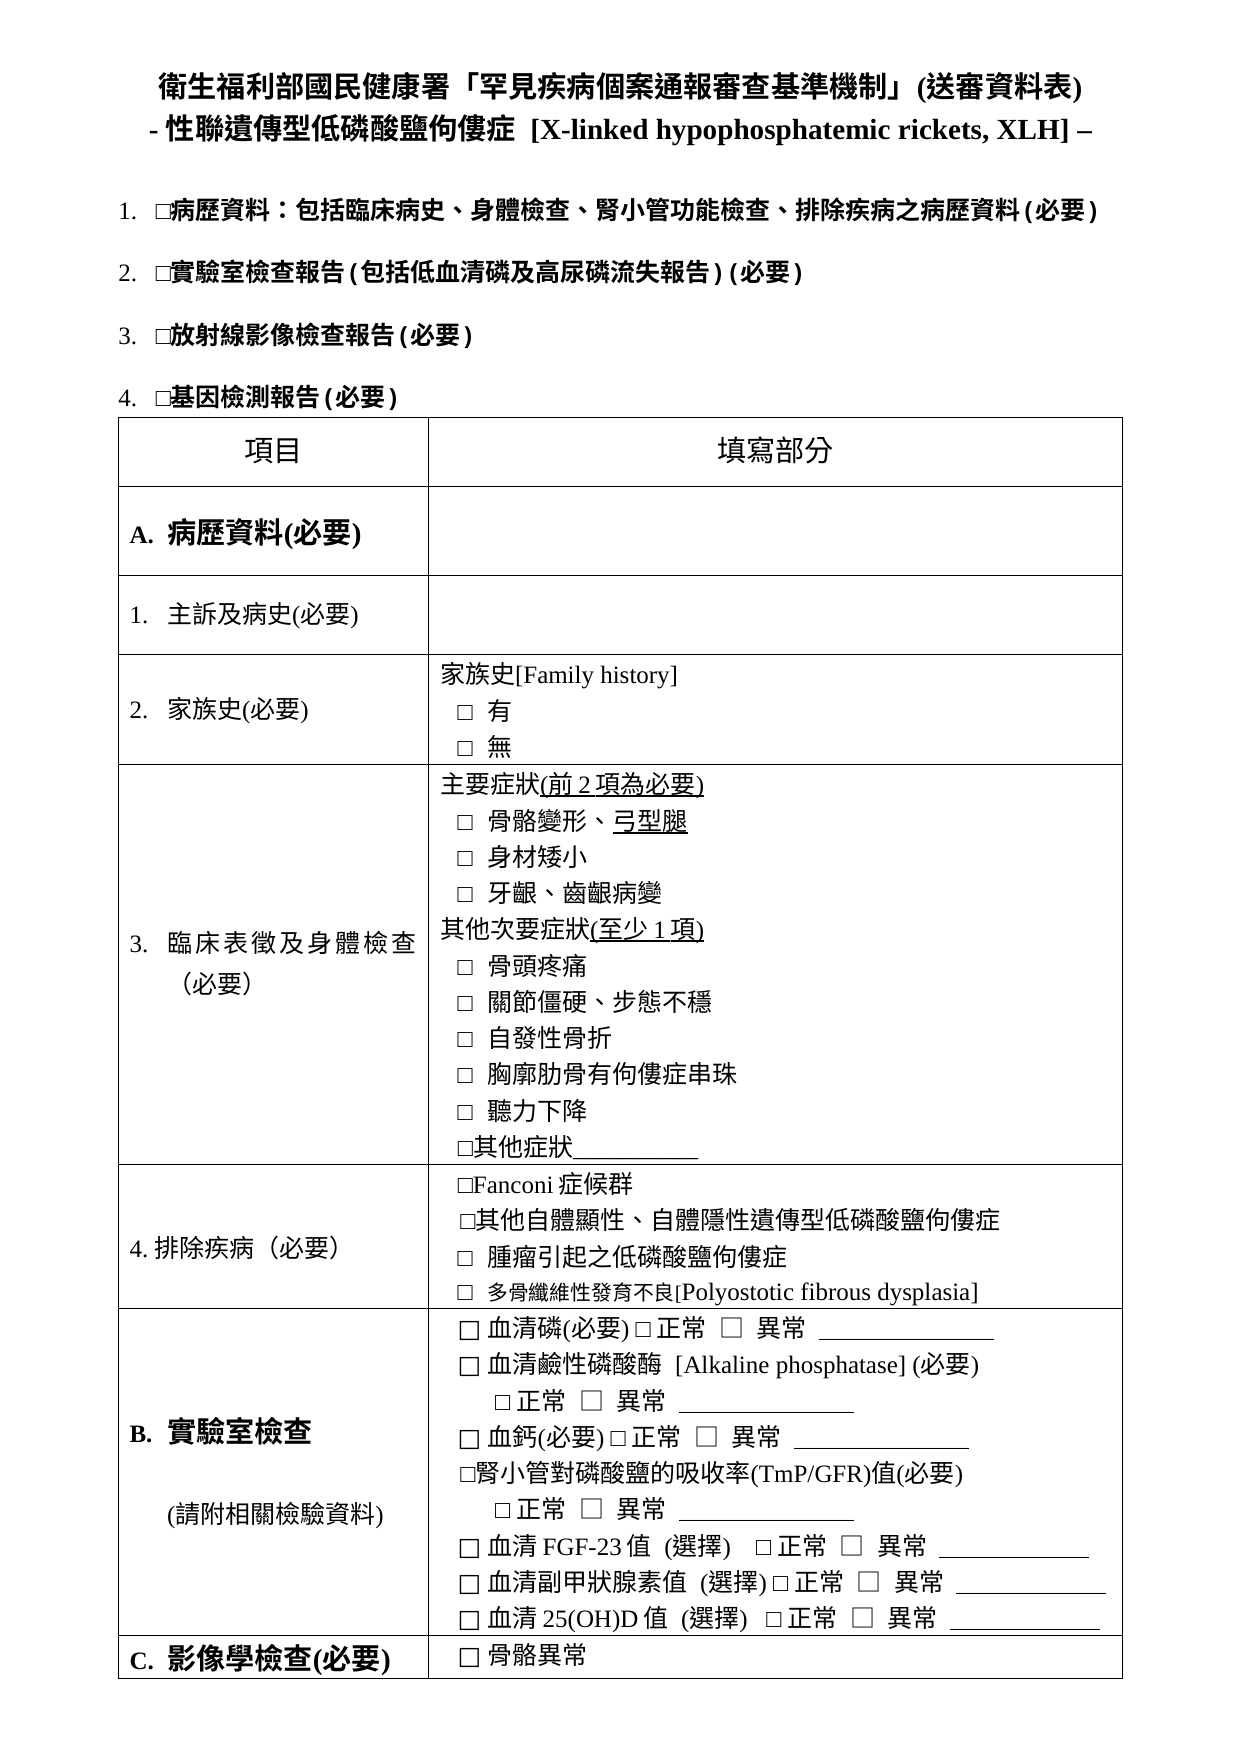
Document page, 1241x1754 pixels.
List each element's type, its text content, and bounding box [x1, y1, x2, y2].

table_header 填寫部分 [429, 418, 1122, 486]
list □病歷資料：包括臨床病史、身體檢查、腎小管功能檢查、排除疾病之病歷資料(必要) [118, 167, 1122, 229]
table_cell 主訴及病史(必要) [119, 576, 428, 654]
table_cell [429, 487, 1122, 575]
list □放射線影像檢查報告(必要) [118, 292, 1122, 354]
table_cell 家族史(必要) [119, 655, 428, 764]
table_cell 骨骼異常 其他異常 [429, 1636, 1122, 1678]
text 衛生福利部國民健康署「罕見疾病個案通報審查基準機制」(送審資料表) - 性聯遺傳型低磷酸鹽佝僂症 [X-linked hypophosphatemic rickets, XLH] – [118, 64, 1122, 148]
table_cell 主要症狀(前2項為必要) 骨骼變形、弓型腿 身材矮小 牙齦、齒齦病變 其他次要症狀(至少1項) 骨頭疼痛 關節僵硬、步態不穩 自發性骨折 胸廓肋骨有佝僂症串珠 聽力下降 □其他症狀__________ [429, 765, 1122, 1163]
table_cell 臨床表徵及身體檢查（必要） [119, 765, 428, 1163]
table_cell 4. 排除疾病（必要） [119, 1165, 428, 1307]
list □實驗室檢查報告(包括低血清磷及高尿磷流失報告)(必要) [118, 229, 1122, 292]
list □基因檢測報告(必要) [118, 354, 1122, 417]
table_cell □Fanconi症候群 □其他自體顯性、自體隱性遺傳型低磷酸鹽佝僂症 腫瘤引起之低磷酸鹽佝僂症 多骨纖維性發育不良[Polyostotic fibrous dysplasia] [429, 1165, 1122, 1307]
table_cell 病歷資料(必要) [119, 487, 428, 575]
table_header 項目 [119, 418, 428, 486]
table_cell 實驗室檢查 (請附相關檢驗資料) [119, 1309, 428, 1635]
table_cell [429, 576, 1122, 654]
table_cell 家族史[Family history] 有 無 [429, 655, 1122, 764]
table_cell 影像學檢查(必要) (請附相關檢驗資料) [119, 1636, 428, 1678]
table_cell 血清磷(必要) □ 正常 □ 異常 ＿＿＿＿＿＿＿ 血清鹼性磷酸酶 [Alkaline phosphatase] (必要) □ 正常 □ 異常 ＿＿＿＿＿＿＿ 血鈣(必要) □ 正常 □ 異常 ＿＿＿＿＿＿＿ □腎小管對磷酸鹽的吸收率(TmP/GFR)值(必要) □ 正常 □ 異常 ＿＿＿＿＿＿＿ 血清FGF-23值 (選擇) □ 正常 □ 異常 ＿＿＿＿＿＿ 血清副甲狀腺素值 (選擇) □ 正常 □ 異常 ＿＿＿＿＿＿ 血清25(OH)D值 (選擇) □ 正常 □ 異常 ＿＿＿＿＿＿ [429, 1309, 1122, 1635]
